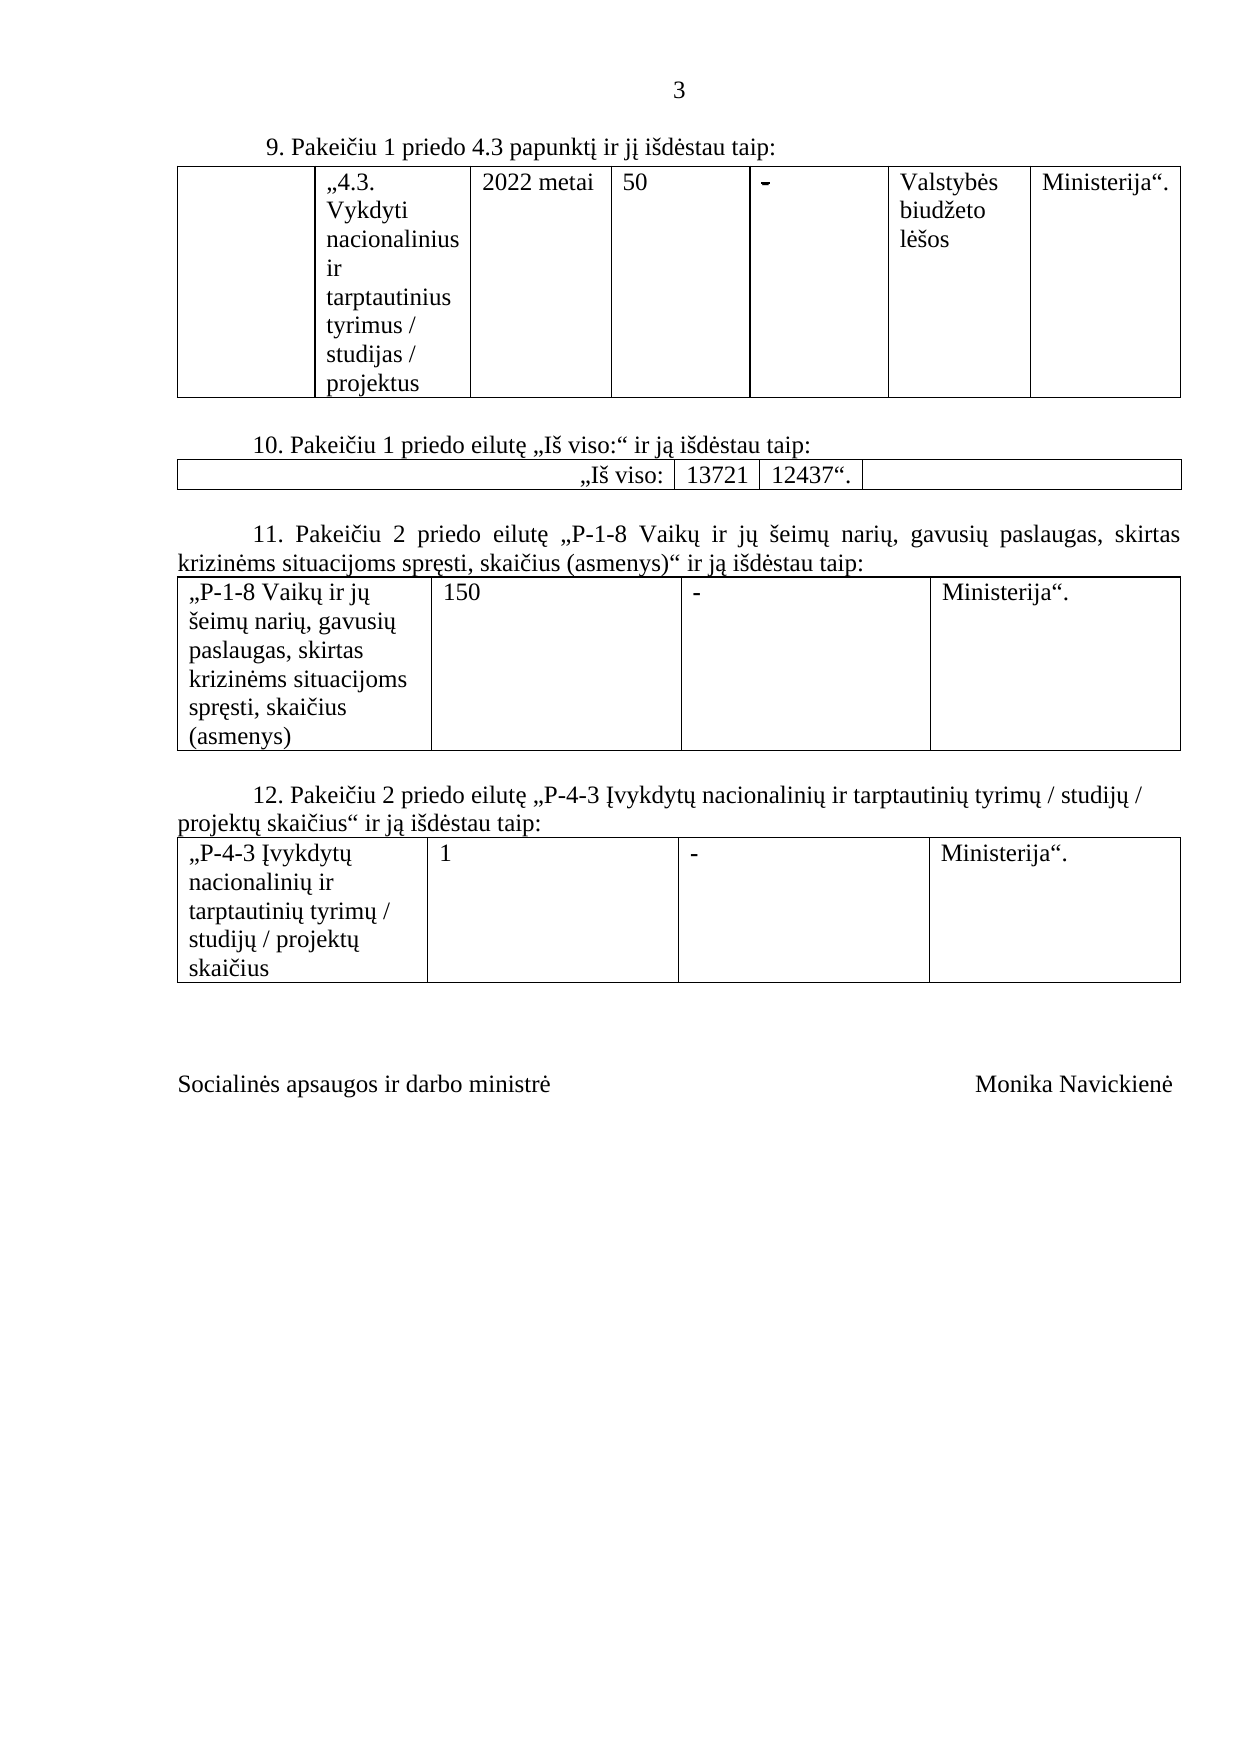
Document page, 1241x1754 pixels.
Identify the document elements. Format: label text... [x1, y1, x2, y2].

text 12. Pakeičiu 2 priedo eilutę „P-4-3 Įvykdytų nacionalinių ir tarptautinių tyrimų / studijų / projektų skaičius“ ir ją išdėstau taip: [177, 780, 1181, 837]
table_header „P-4-3 Įvykdytų nacionalinių ir tarptautinių tyrimų / studijų / projektų skaičius [178, 838, 427, 982]
table_header 2022 metai [471, 167, 611, 397]
text Socialinės apsaugos ir darbo ministrė Monika Navickienė [177, 1069, 1181, 1098]
table_header „Iš viso: [178, 460, 674, 489]
table_header 12437“. [760, 460, 862, 489]
table_header - [751, 167, 888, 397]
table_header „4.3. Vykdyti nacionalinius ir tarptautinius tyrimus / studijas / projektus [316, 167, 470, 397]
table_header Valstybės biudžeto lėšos [889, 167, 1030, 397]
table_header [178, 167, 314, 397]
text 10. Pakeičiu 1 priedo eilutę „Iš viso:“ ir ją išdėstau taip: [177, 431, 1181, 459]
table_header 50 [612, 167, 749, 397]
table_header Ministerija“. [1031, 167, 1180, 397]
table_header - [682, 578, 930, 750]
table_header Ministerija“. [930, 838, 1180, 982]
table_header 13721 [675, 460, 759, 489]
text 9. Pakeičiu 1 priedo 4.3 papunktį ir jį išdėstau taip: [177, 132, 1181, 161]
text 11. Pakeičiu 2 priedo eilutę „P-1-8 Vaikų ir jų šeimų narių, gavusių paslaugas, skirtas krizinėms situacijoms spręsti, skaičius (asmenys)“ ir ją išdėstau taip: [177, 519, 1181, 576]
table_header Ministerija“. [931, 578, 1180, 750]
table_header „P-1-8 Vaikų ir jų šeimų narių, gavusių paslaugas, skirtas krizinėms situacijoms spręsti, skaičius (asmenys) [178, 578, 431, 750]
table_header - [679, 838, 929, 982]
table_header 1 [428, 838, 678, 982]
table_header [863, 460, 1181, 489]
table_header 150 [432, 578, 681, 750]
